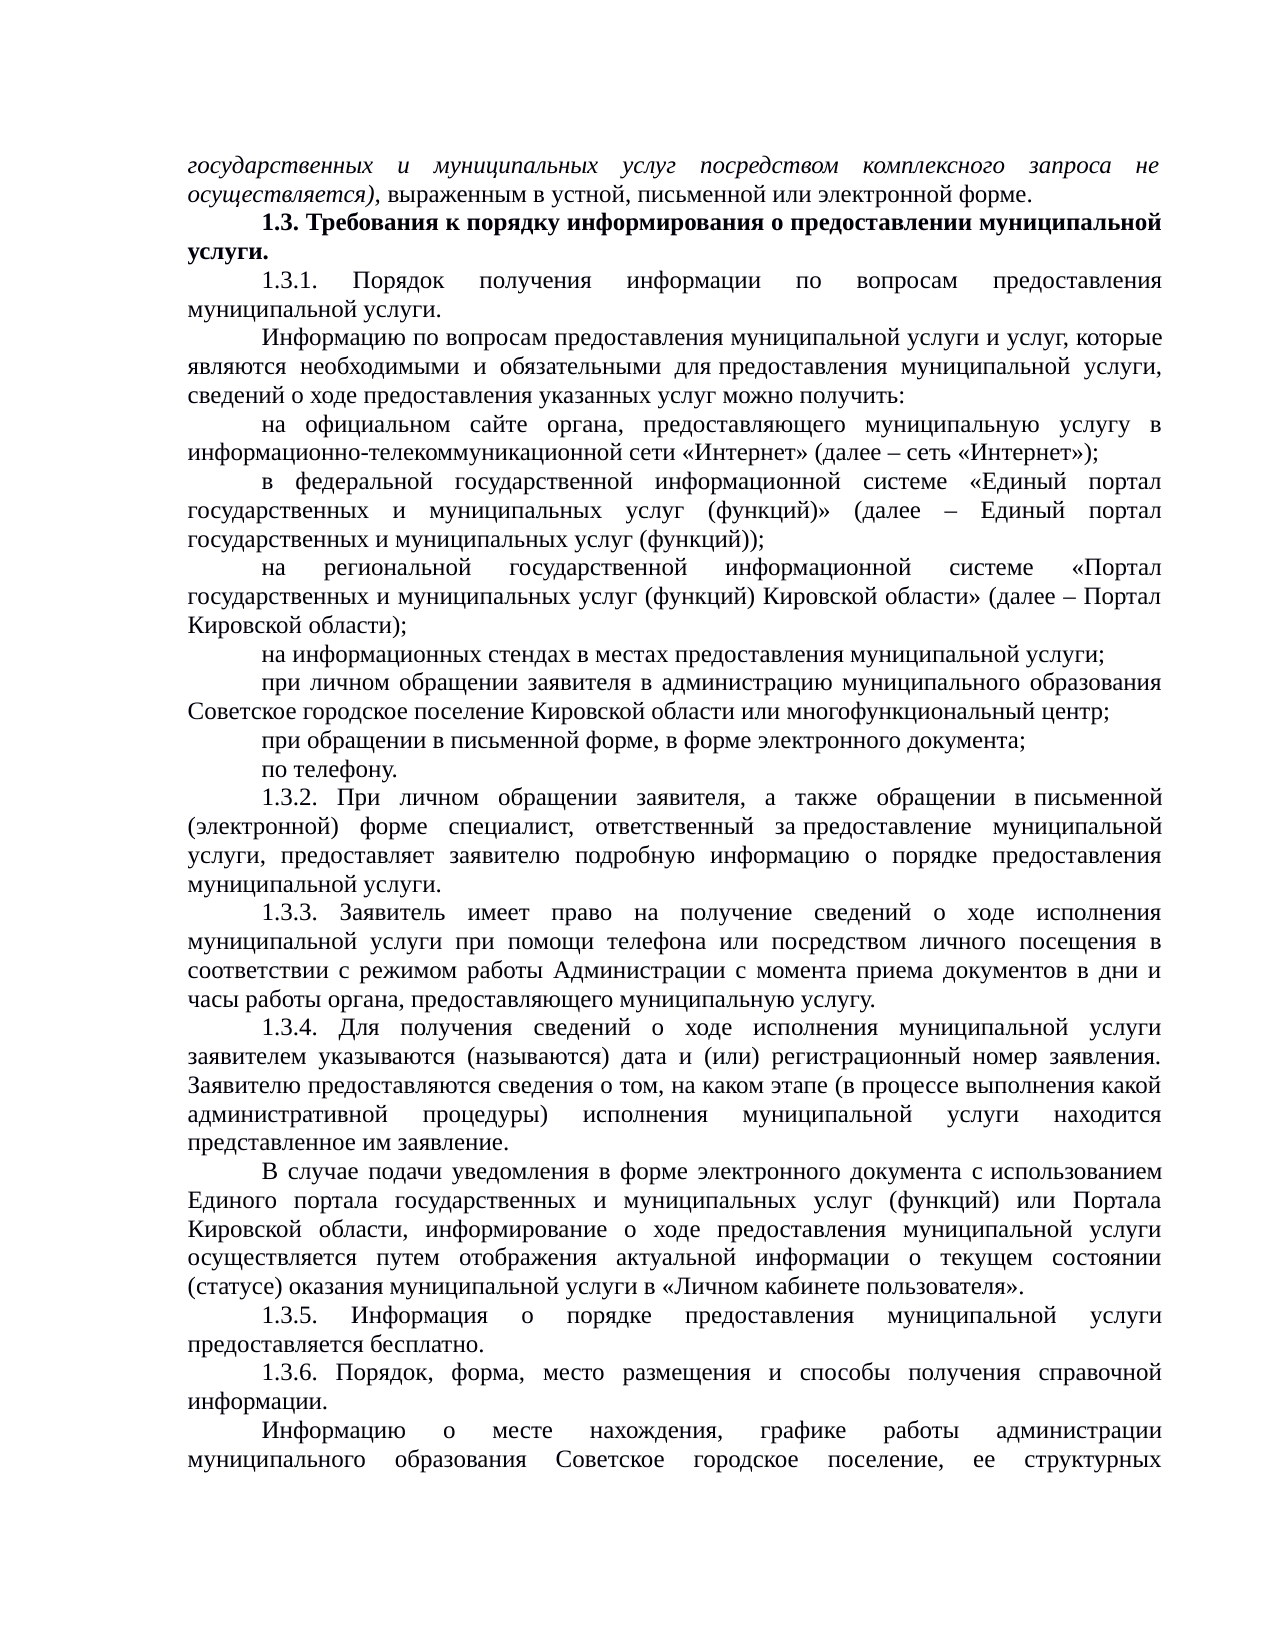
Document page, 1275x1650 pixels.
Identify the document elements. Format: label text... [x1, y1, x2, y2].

text Информацию по вопросам предоставления муниципальной услуги и услуг, которые являются необходимыми и обязательными для предоставления муниципальной услуги, сведений о ходе предоставления указанных услуг можно получить: [187, 322, 1162, 409]
text Информацию о месте нахождения, графике работы администрации муниципального образования Советское городское поселение, ее структурных [187, 1415, 1162, 1472]
text на информационных стендах в местах предоставления муниципальной услуги; [187, 639, 1162, 667]
text по телефону. [187, 754, 1162, 782]
text при обращении в письменной форме, в форме электронного документа; [187, 725, 1162, 754]
text 1.3.4. Для получения сведений о ходе исполнения муниципальной услуги заявителем указываются (называются) дата и (или) регистрационный номер заявления. Заявителю предоставляются сведения о том, на каком этапе (в процессе выполнения какой административной процедуры) исполнения муниципальной услуги находится представленное им заявление. [187, 1012, 1162, 1156]
text 1.3.2. При личном обращении заявителя, а также обращении в письменной (электронной) форме специалист, ответственный за предоставление муниципальной услуги, предоставляет заявителю подробную информацию о порядке предоставления муниципальной услуги. [187, 782, 1162, 897]
text государственных и муниципальных услуг посредством комплексного запроса не осуществляется), выраженным в устной, письменной или электронной форме. [187, 150, 1162, 207]
text 1.3.3. Заявитель имеет право на получение сведений о ходе исполнения муниципальной услуги при помощи телефона или посредством личного посещения в соответствии с режимом работы Администрации с момента приема документов в дни и часы работы органа, предоставляющего муниципальную услугу. [187, 897, 1162, 1012]
text 1.3. Требования к порядку информирования о предоставлении муниципальной услуги. [187, 207, 1162, 265]
text при личном обращении заявителя в администрацию муниципального образования Советское городское поселение Кировской области или многофункциональный центр; [187, 667, 1162, 725]
text на региональной государственной информационной системе «Портал государственных и муниципальных услуг (функций) Кировской области» (далее – Портал Кировской области); [187, 552, 1162, 639]
text В случае подачи уведомления в форме электронного документа с использованием Единого портала государственных и муниципальных услуг (функций) или Портала Кировской области, информирование о ходе предоставления муниципальной услуги осуществляется путем отображения актуальной информации о текущем состоянии (статусе) оказания муниципальной услуги в «Личном кабинете пользователя». [187, 1156, 1162, 1300]
text 1.3.1. Порядок получения информации по вопросам предоставления муниципальной услуги. [187, 265, 1162, 322]
text 1.3.6. Порядок, форма, место размещения и способы получения справочной информации. [187, 1357, 1162, 1415]
text в федеральной государственной информационной системе «Единый портал государственных и муниципальных услуг (функций)» (далее – Единый портал государственных и муниципальных услуг (функций)); [187, 466, 1162, 552]
text на официальном сайте органа, предоставляющего муниципальную услугу в информационно-телекоммуникационной сети «Интернет» (далее – сеть «Интернет»); [187, 409, 1162, 466]
text 1.3.5. Информация о порядке предоставления муниципальной услуги предоставляется бесплатно. [187, 1300, 1162, 1357]
